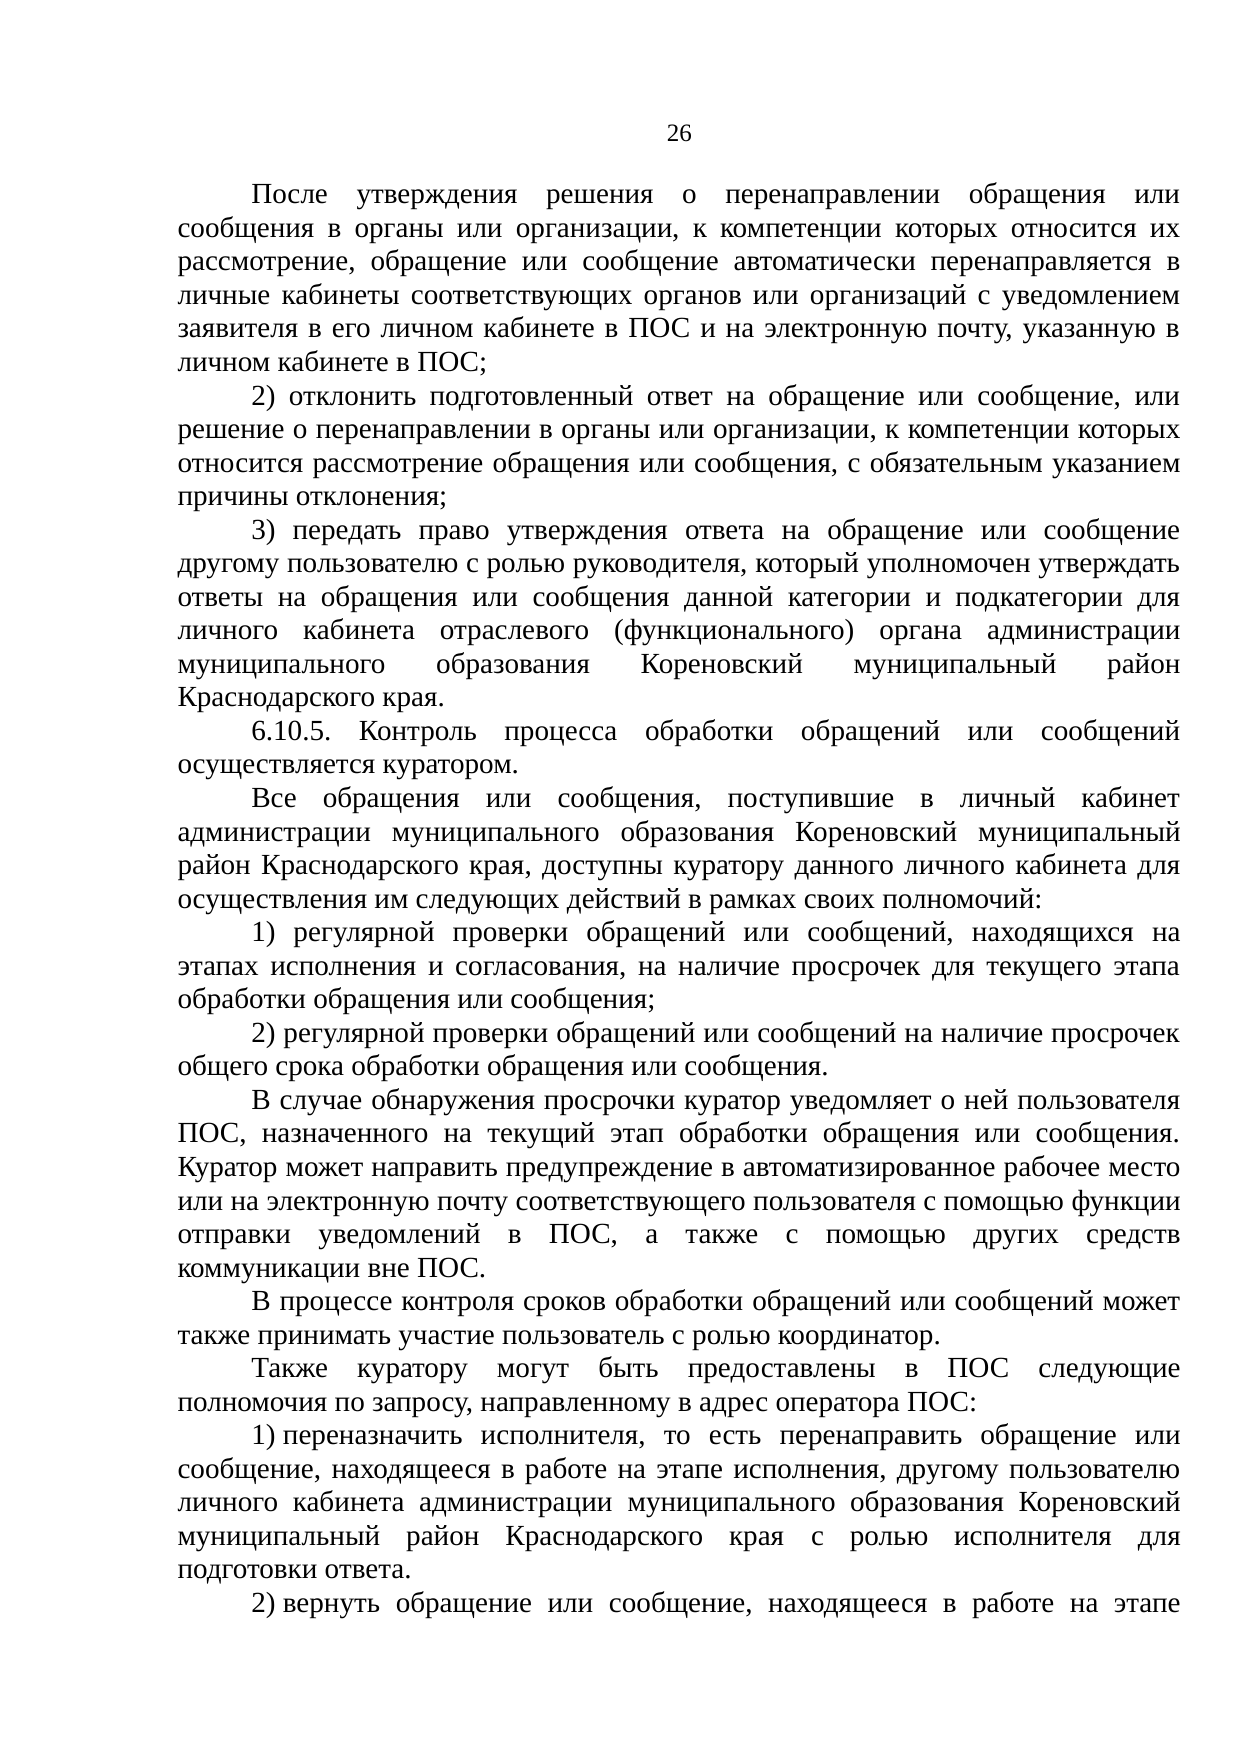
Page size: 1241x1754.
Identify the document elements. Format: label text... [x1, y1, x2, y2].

text Все обращения или сообщения, поступившие в личный кабинет администрации муниципального образования Кореновский муниципальный район Краснодарского края, доступны куратору данного личного кабинета для осуществления им следующих действий в рамках своих полномочий: [177, 780, 1181, 914]
text 2) отклонить подготовленный ответ на обращение или сообщение, или решение о перенаправлении в органы или организации, к компетенции которых относится рассмотрение обращения или сообщения, с обязательным указанием причины отклонения; [177, 378, 1181, 512]
text В случае обнаружения просрочки куратор уведомляет о ней пользователя ПОС, назначенного на текущий этап обработки обращения или сообщения. Куратор может направить предупреждение в автоматизированное рабочее место или на электронную почту соответствующего пользователя с помощью функции отправки уведомлений в ПОС, а также с помощью других средств коммуникации вне ПОС. [177, 1082, 1181, 1283]
text 2) регулярной проверки обращений или сообщений на наличие просрочек общего срока обработки обращения или сообщения. [177, 1015, 1181, 1082]
text Также куратору могут быть предоставлены в ПОС следующие полномочия по запросу, направленному в адрес оператора ПОС: [177, 1350, 1181, 1417]
text 1) регулярной проверки обращений или сообщений, находящихся на этапах исполнения и согласования, на наличие просрочек для текущего этапа обработки обращения или сообщения; [177, 914, 1181, 1015]
text После утверждения решения о перенаправлении обращения или сообщения в органы или организации, к компетенции которых относится их рассмотрение, обращение или сообщение автоматически перенаправляется в личные кабинеты соответствующих органов или организаций с уведомлением заявителя в его личном кабинете в ПОС и на электронную почту, указанную в личном кабинете в ПОС; [177, 176, 1181, 378]
text 3) передать право утверждения ответа на обращение или сообщение другому пользователю с ролью руководителя, который уполномочен утверждать ответы на обращения или сообщения данной категории и подкатегории для личного кабинета отраслевого (функционального) органа администрации муниципального образования Кореновский муниципальный район Краснодарского края. [177, 512, 1181, 713]
text 6.10.5. Контроль процесса обработки обращений или сообщений осуществляется куратором. [177, 713, 1181, 780]
text 2) вернуть обращение или сообщение, находящееся в работе на этапе [177, 1585, 1181, 1619]
text 1) переназначить исполнителя, то есть перенаправить обращение или сообщение, находящееся в работе на этапе исполнения, другому пользователю личного кабинета администрации муниципального образования Кореновский муниципальный район Краснодарского края с ролью исполнителя для подготовки ответа. [177, 1417, 1181, 1585]
text В процессе контроля сроков обработки обращений или сообщений может также принимать участие пользователь с ролью координатор. [177, 1283, 1181, 1350]
